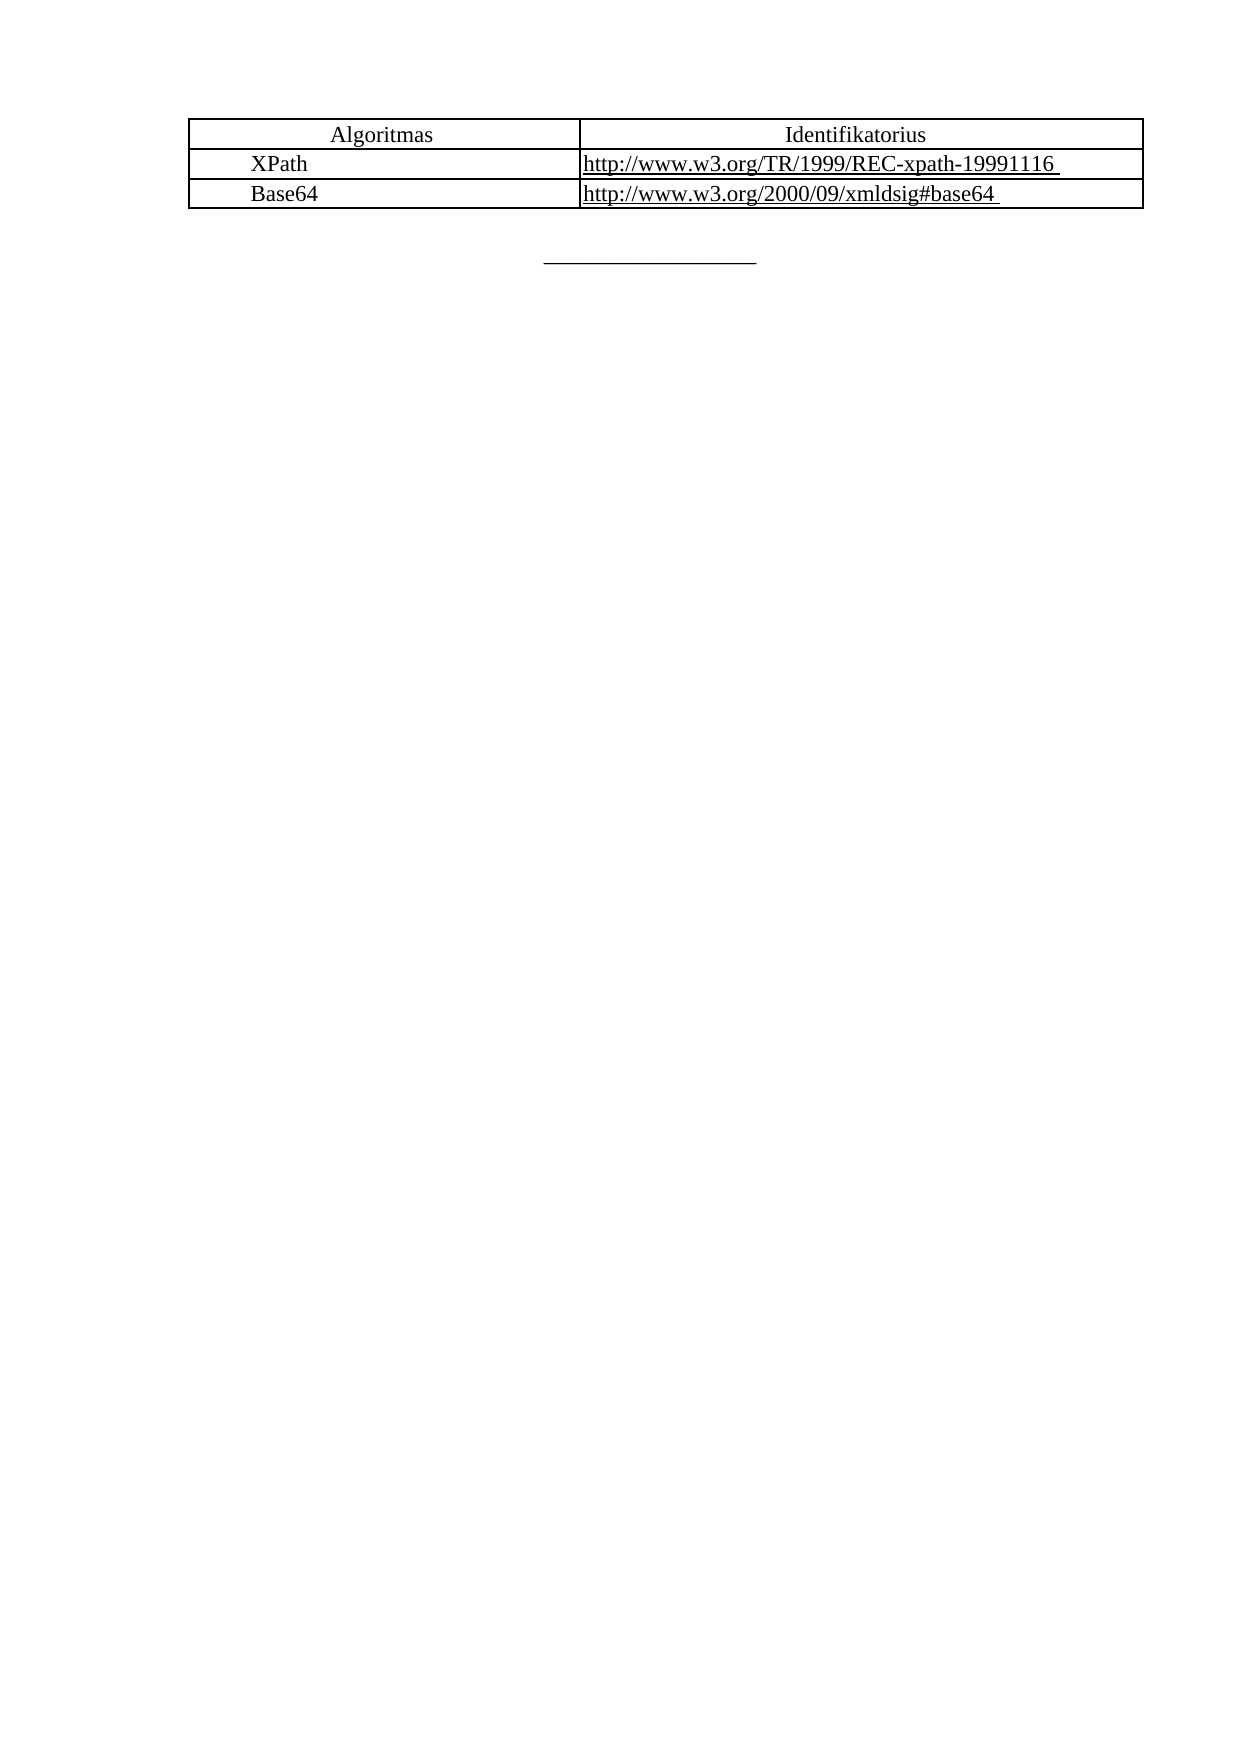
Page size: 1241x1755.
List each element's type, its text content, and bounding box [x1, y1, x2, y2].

table_cell XPath [190, 150, 579, 177]
table_header Identifikatorius [581, 120, 1142, 148]
table_cell Base64 [190, 180, 579, 207]
table_cell http://www.w3.org/2000/09/xmldsig#base64 [581, 180, 1142, 207]
text _________________ [177, 238, 1122, 267]
table_cell http://www.w3.org/TR/1999/REC-xpath-19991116 [581, 150, 1142, 177]
table_header Algoritmas [190, 120, 579, 148]
